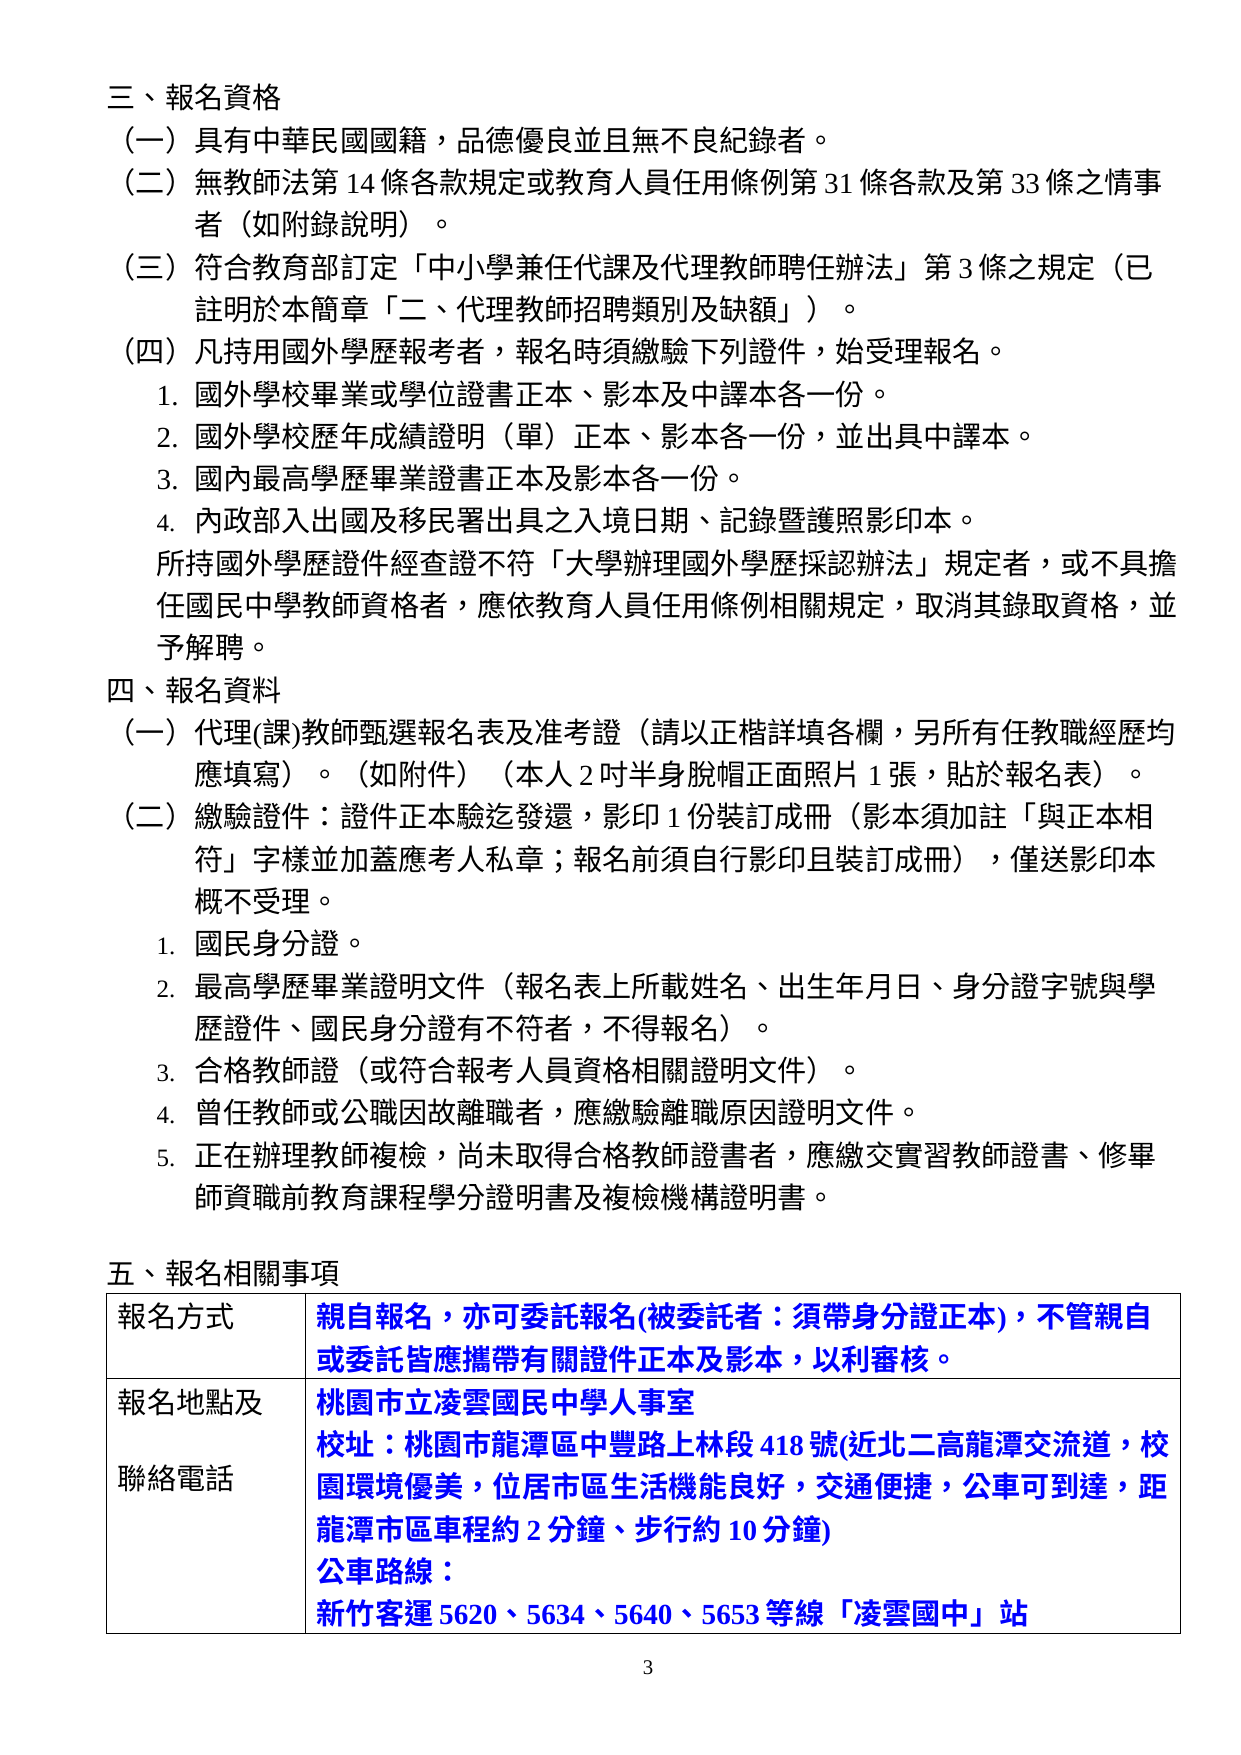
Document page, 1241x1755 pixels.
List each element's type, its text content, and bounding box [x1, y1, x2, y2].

text （二）繳驗證件：證件正本驗迄發還，影印1份裝訂成冊（影本須加註「與正本相符」字樣並加蓋應考人私章；報名前須自行影印且裝訂成冊），僅送影印本概不受理。 [106, 794, 1181, 921]
list 國民身分證。 [156, 921, 1181, 963]
text 三、報名資格 [106, 75, 1181, 117]
text 四、報名資料 [106, 667, 1181, 709]
text 所持國外學歷證件經查證不符「大學辦理國外學歷採認辦法」規定者，或不具擔任國民中學教師資格者，應依教育人員任用條例相關規定，取消其錄取資格，並予解聘。 [156, 540, 1181, 667]
text （四）凡持用國外學歷報考者，報名時須繳驗下列證件，始受理報名。 [106, 329, 1181, 371]
text （二）無教師法第14條各款規定或教育人員任用條例第31條各款及第33條之情事者（如附錄說明）。 [106, 159, 1181, 244]
list 合格教師證（或符合報考人員資格相關證明文件）。 [156, 1048, 1181, 1090]
table_header 親自報名，亦可委託報名(被委託者：須帶身分證正本)，不管親自或委託皆應攜帶有關證件正本及影本，以利審核。 [306, 1294, 1180, 1378]
list 國外學校歷年成績證明（單）正本、影本各一份，並出具中譯本。 [156, 413, 1181, 456]
table_header 報名方式 [107, 1294, 305, 1378]
list 正在辦理教師複檢，尚未取得合格教師證書者，應繳交實習教師證書、修畢師資職前教育課程學分證明書及複檢機構證明書。 [156, 1132, 1181, 1217]
text 五、報名相關事項 [106, 1250, 1181, 1293]
table_cell 報名地點及 聯絡電話 [107, 1379, 305, 1633]
list 曾任教師或公職因故離職者，應繳驗離職原因證明文件。 [156, 1090, 1181, 1132]
table_cell 桃園巿立凌雲國民中學人事室 校址：桃園巿龍潭區中豐路上林段418號(近北二高龍潭交流道，校園環境優美，位居市區生活機能良好，交通便捷，公車可到達，距龍潭市區車程約2分鐘、步行約10分鐘) 公車路線： 新竹客運5620、5634、5640、5653等線「凌雲國中」站 [306, 1379, 1180, 1633]
text （一）具有中華民國國籍，品德優良並且無不良紀錄者。 [106, 117, 1181, 159]
list 內政部入出國及移民署出具之入境日期、記錄暨護照影印本。 [156, 498, 1181, 540]
text （一）代理(課)教師甄選報名表及准考證（請以正楷詳填各欄，另所有任教職經歷均應填寫）。（如附件）（本人2吋半身脫帽正面照片1張，貼於報名表）。 [106, 709, 1181, 794]
text （三）符合教育部訂定「中小學兼任代課及代理教師聘任辦法」第3條之規定（已註明於本簡章「二、代理教師招聘類別及缺額」）。 [106, 244, 1181, 329]
list 國內最高學歷畢業證書正本及影本各一份。 [156, 456, 1181, 498]
list 國外學校畢業或學位證書正本、影本及中譯本各一份。 [156, 371, 1181, 413]
list 最高學歷畢業證明文件（報名表上所載姓名、出生年月日、身分證字號與學歷證件、國民身分證有不符者，不得報名）。 [156, 963, 1181, 1048]
